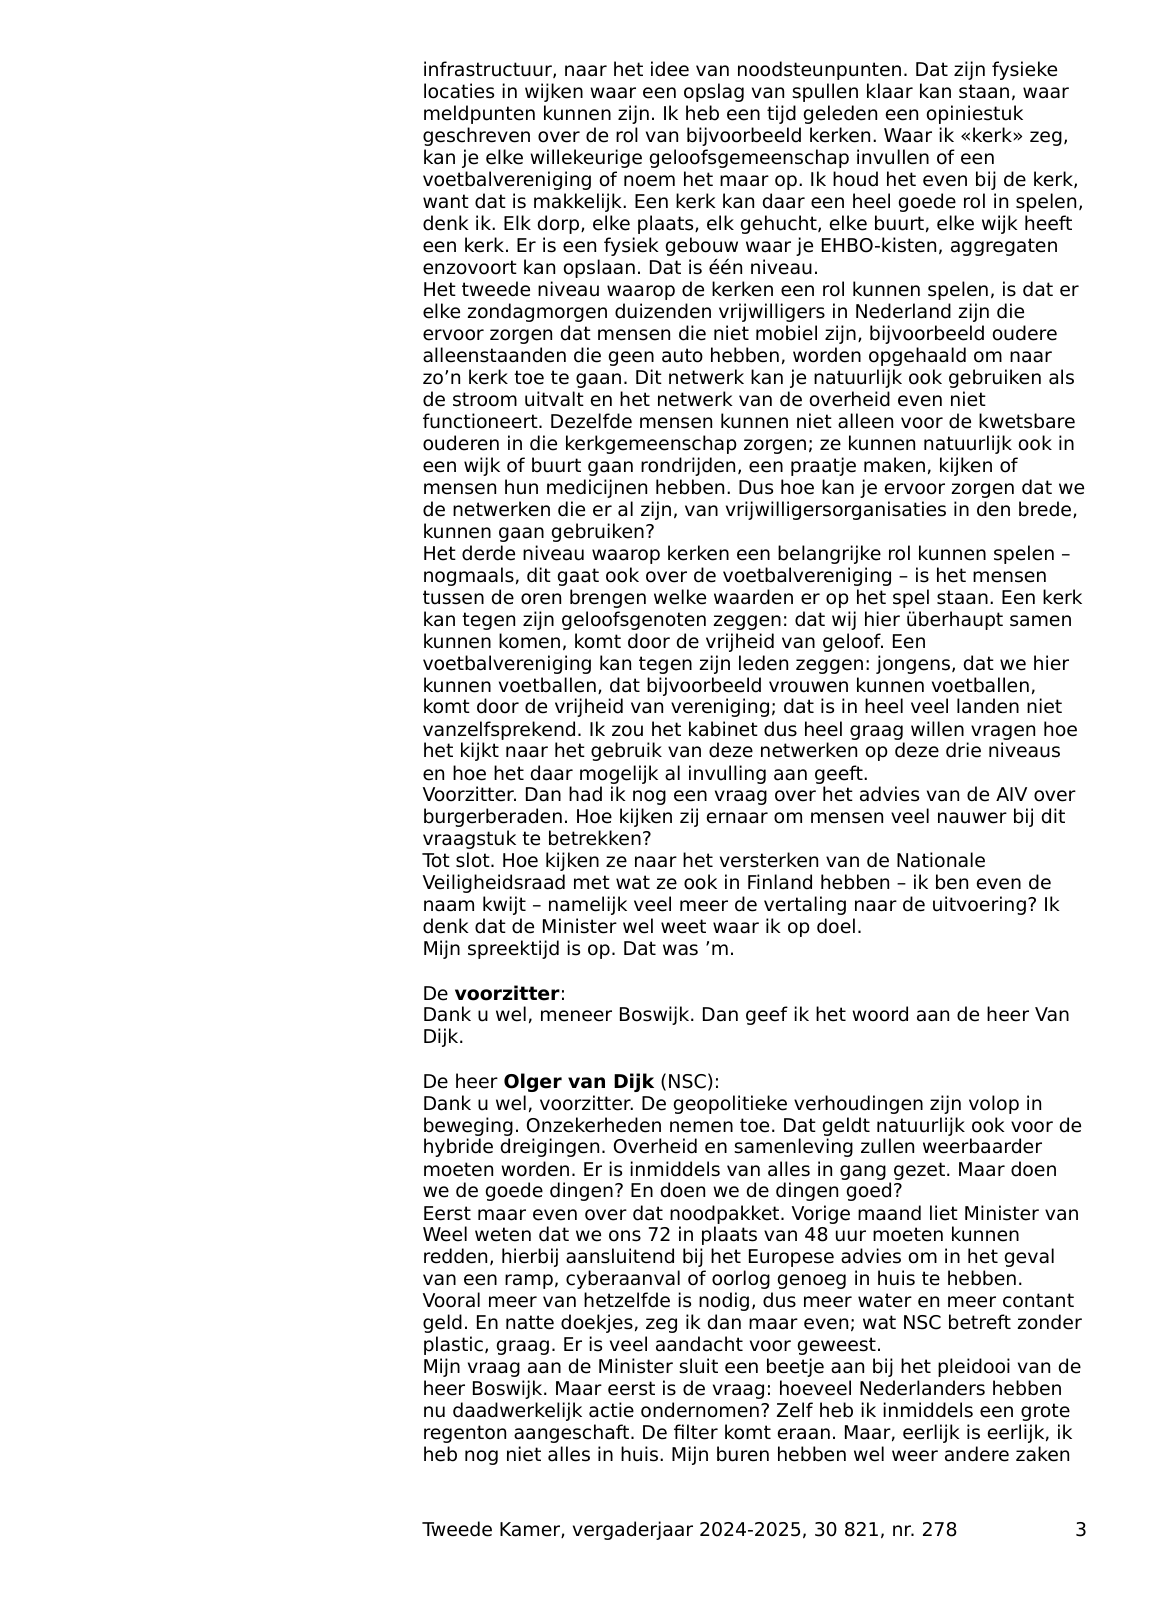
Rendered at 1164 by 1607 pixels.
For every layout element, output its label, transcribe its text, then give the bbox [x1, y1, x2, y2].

text Dank u wel, voorzitter. De geopolitieke verhoudingen zijn volop in beweging. Onzekerheden nemen toe. Dat geldt natuurlijk ook voor de hybride dreigingen. Overheid en samenleving zullen weerbaarder moeten worden. Er is inmiddels van alles in gang gezet. Maar doen we de goede dingen? En doen we de dingen goed? [422, 1092, 1087, 1202]
text Dank u wel, meneer Boswijk. Dan geef ik het woord aan de heer Van Dijk. [422, 1004, 1087, 1048]
text De voorzitter: [422, 982, 1087, 1004]
text Eerst maar even over dat noodpakket. Vorige maand liet Minister van Weel weten dat we ons 72 in plaats van 48 uur moeten kunnen redden, hierbij aansluitend bij het Europese advies om in het geval van een ramp, cyberaanval of oorlog genoeg in huis te hebben. Vooral meer van hetzelfde is nodig, dus meer water en meer contant geld. En natte doekjes, zeg ik dan maar even; wat NSC betreft zonder plastic, graag. Er is veel aandacht voor geweest. [422, 1202, 1087, 1356]
text Mijn spreektijd is op. Dat was ’m. [422, 938, 1087, 960]
text Het tweede niveau waarop de kerken een rol kunnen spelen, is dat er elke zondagmorgen duizenden vrijwilligers in Nederland zijn die ervoor zorgen dat mensen die niet mobiel zijn, bijvoorbeeld oudere alleenstaanden die geen auto hebben, worden opgehaald om naar zo’n kerk toe te gaan. Dit netwerk kan je natuurlijk ook gebruiken als de stroom uitvalt en het netwerk van de overheid even niet functioneert. Dezelfde mensen kunnen niet alleen voor de kwetsbare ouderen in die kerkgemeenschap zorgen; ze kunnen natuurlijk ook in een wijk of buurt gaan rondrijden, een praatje maken, kijken of mensen hun medicijnen hebben. Dus hoe kan je ervoor zorgen dat we de netwerken die er al zijn, van vrijwilligersorganisaties in den brede, kunnen gaan gebruiken? [422, 279, 1087, 543]
text Mijn vraag aan de Minister sluit een beetje aan bij het pleidooi van de heer Boswijk. Maar eerst is de vraag: hoeveel Nederlanders hebben nu daadwerkelijk actie ondernomen? Zelf heb ik inmiddels een grote regenton aangeschaft. De filter komt eraan. Maar, eerlijk is eerlijk, ik heb nog niet alles in huis. Mijn buren hebben wel weer andere zaken [422, 1356, 1087, 1466]
text Voorzitter. Dan had ik nog een vraag over het advies van de AIV over burgerberaden. Hoe kijken zij ernaar om mensen veel nauwer bij dit vraagstuk te betrekken? [422, 784, 1087, 850]
text infrastructuur, naar het idee van noodsteunpunten. Dat zijn fysieke locaties in wijken waar een opslag van spullen klaar kan staan, waar meldpunten kunnen zijn. Ik heb een tijd geleden een opiniestuk geschreven over de rol van bijvoorbeeld kerken. Waar ik «kerk» zeg, kan je elke willekeurige geloofsgemeenschap invullen of een voetbalvereniging of noem het maar op. Ik houd het even bij de kerk, want dat is makkelijk. Een kerk kan daar een heel goede rol in spelen, denk ik. Elk dorp, elke plaats, elk gehucht, elke buurt, elke wijk heeft een kerk. Er is een fysiek gebouw waar je EHBO-kisten, aggregaten enzovoort kan opslaan. Dat is één niveau. [422, 59, 1087, 279]
text De heer Olger van Dijk (NSC): [422, 1071, 1087, 1092]
text Tot slot. Hoe kijken ze naar het versterken van de Nationale Veiligheidsraad met wat ze ook in Finland hebben – ik ben even de naam kwijt – namelijk veel meer de vertaling naar de uitvoering? Ik denk dat de Minister wel weet waar ik op doel. [422, 850, 1087, 938]
text Het derde niveau waarop kerken een belangrijke rol kunnen spelen – nogmaals, dit gaat ook over de voetbalvereniging – is het mensen tussen de oren brengen welke waarden er op het spel staan. Een kerk kan tegen zijn geloofsgenoten zeggen: dat wij hier überhaupt samen kunnen komen, komt door de vrijheid van geloof. Een voetbalvereniging kan tegen zijn leden zeggen: jongens, dat we hier kunnen voetballen, dat bijvoorbeeld vrouwen kunnen voetballen, komt door de vrijheid van vereniging; dat is in heel veel landen niet vanzelfsprekend. Ik zou het kabinet dus heel graag willen vragen hoe het kijkt naar het gebruik van deze netwerken op deze drie niveaus en hoe het daar mogelijk al invulling aan geeft. [422, 543, 1087, 784]
